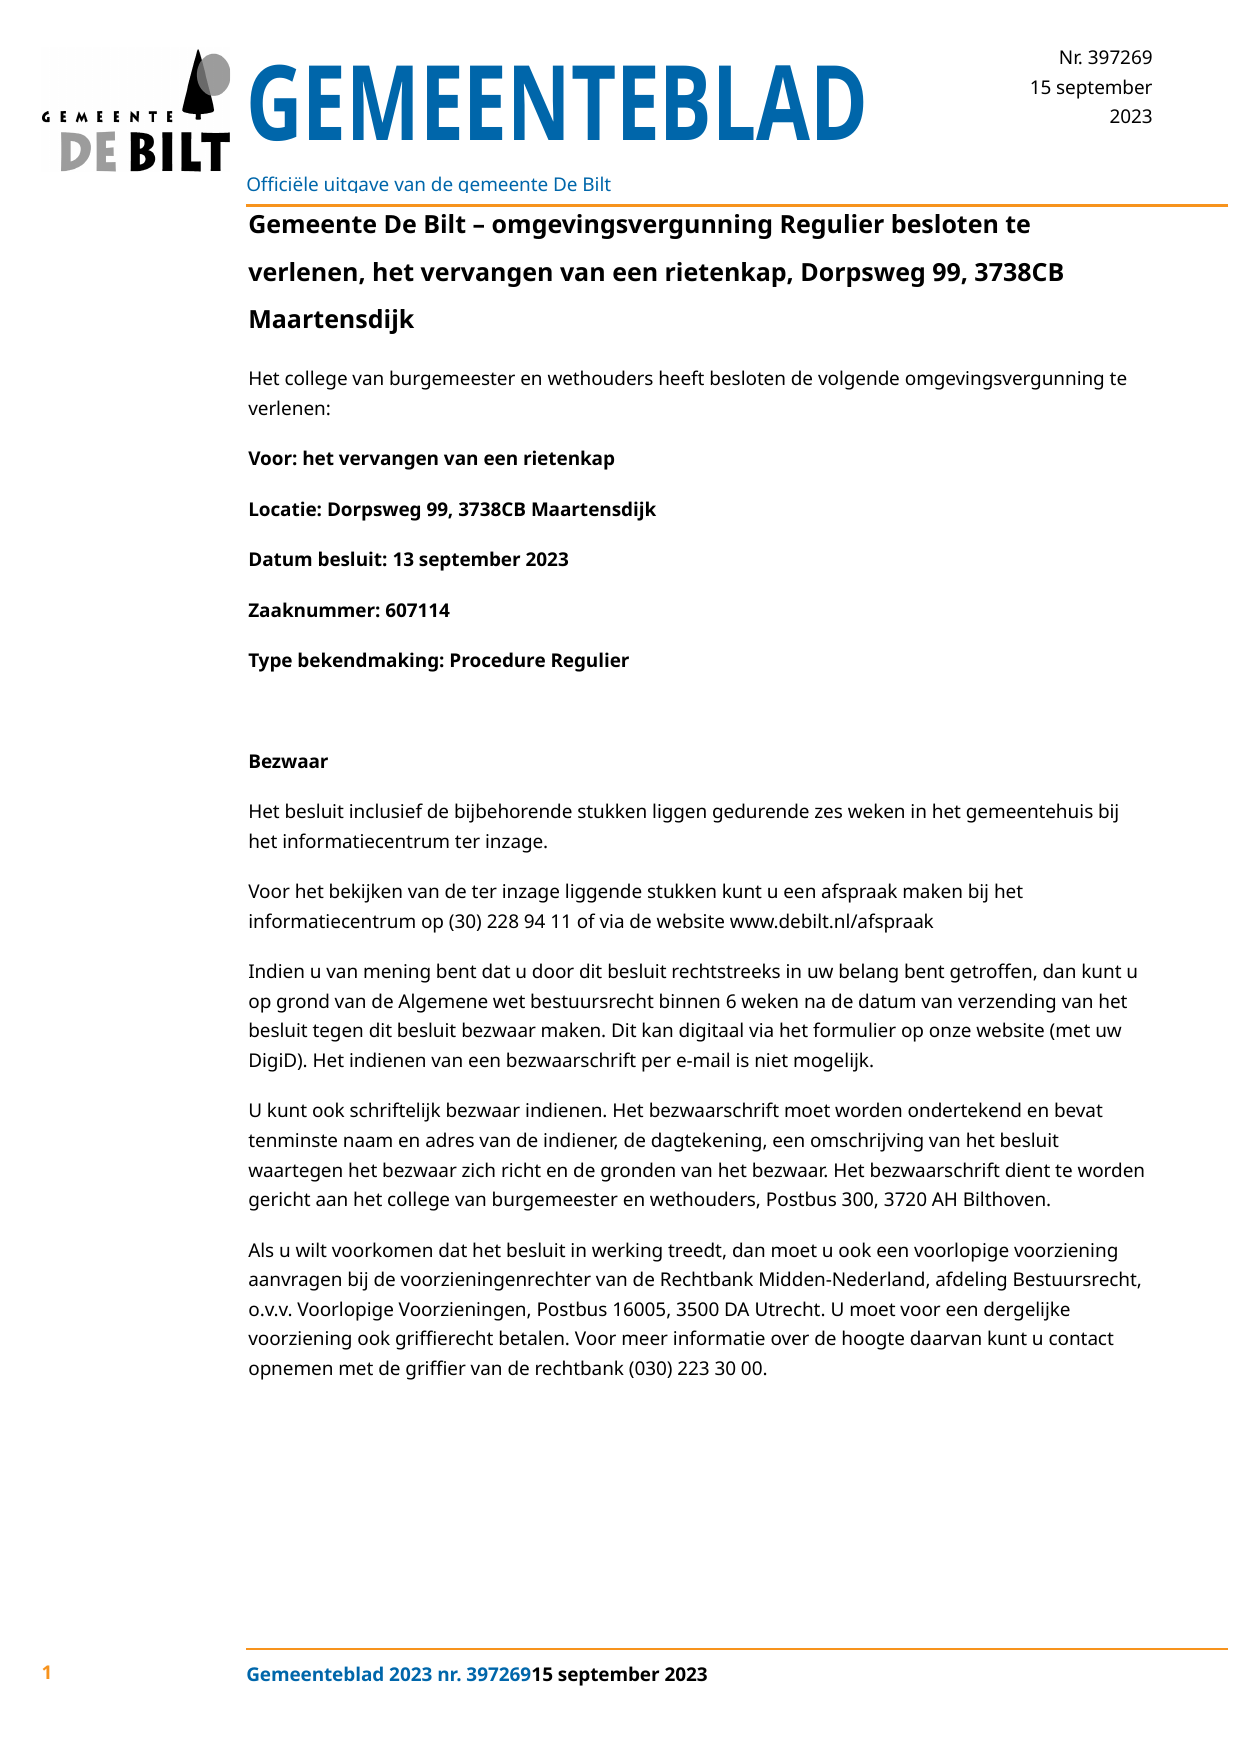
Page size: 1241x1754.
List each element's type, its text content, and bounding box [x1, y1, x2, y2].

text Type bekendmaking: Procedure Regulier [248, 647, 1152, 673]
text Zaaknummer: 607114 [248, 597, 1152, 622]
picture [41, 47, 231, 172]
text Als u wilt voorkomen dat het besluit in werking treedt, dan moet u ook een voorlopige voorziening aanvragen bij de voorzieningenrechter van de Rechtbank Midden-Nederland, afdeling Bestuursrecht, o.v.v. Voorlopige Voorzieningen, Postbus 16005, 3500 DA Utrecht. U moet voor een dergelijke voorziening ook griffierecht betalen. Voor meer informatie over de hoogte daarvan kunt u contact opnemen met de griffier van de rechtbank (030) 223 30 00. [248, 1237, 1152, 1381]
text Het college van burgemeester en wethouders heeft besloten de volgende omgevingsvergunning te verlenen: [248, 366, 1152, 421]
text Locatie: Dorpsweg 99, 3738CB Maartensdijk [248, 496, 1152, 522]
text Gemeente De Bilt – omgevingsvergunning Regulier besloten te verlenen, het vervangen van een rietenkap, Dorpsweg 99, 3738CB Maartensdijk [248, 207, 1152, 336]
text Voor het bekijken van de ter inzage liggende stukken kunt u een afspraak maken bij het informatiecentrum op (30) 228 94 11 of via de website www.debilt.nl/afspraak [248, 878, 1152, 934]
text U kunt ook schriftelijk bezwaar indienen. Het bezwaarschrift moet worden ondertekend en bevat tenminste naam en adres van de indiener, de dagtekening, een omschrijving van het besluit waartegen het bezwaar zich richt en de gronden van het bezwaar. Het bezwaarschrift dient te worden gericht aan het college van burgemeester en wethouders, Postbus 300, 3720 AH Bilthoven. [248, 1098, 1152, 1212]
text Het besluit inclusief de bijbehorende stukken liggen gedurende zes weken in het gemeentehuis bij het informatiecentrum ter inzage. [248, 798, 1152, 854]
text Datum besluit: 13 september 2023 [248, 546, 1152, 572]
text Voor: het vervangen van een rietenkap [248, 446, 1152, 471]
text Bezwaar [248, 748, 1152, 774]
text Indien u van mening bent dat u door dit besluit rechtstreeks in uw belang bent getroffen, dan kunt u op grond van de Algemene wet bestuursrecht binnen 6 weken na de datum van verzending van het besluit tegen dit besluit bezwaar maken. Dit kan digitaal via het formulier op onze website (met uw DigiD). Het indienen van een bezwaarschrift per e-mail is niet mogelijk. [248, 958, 1152, 1073]
